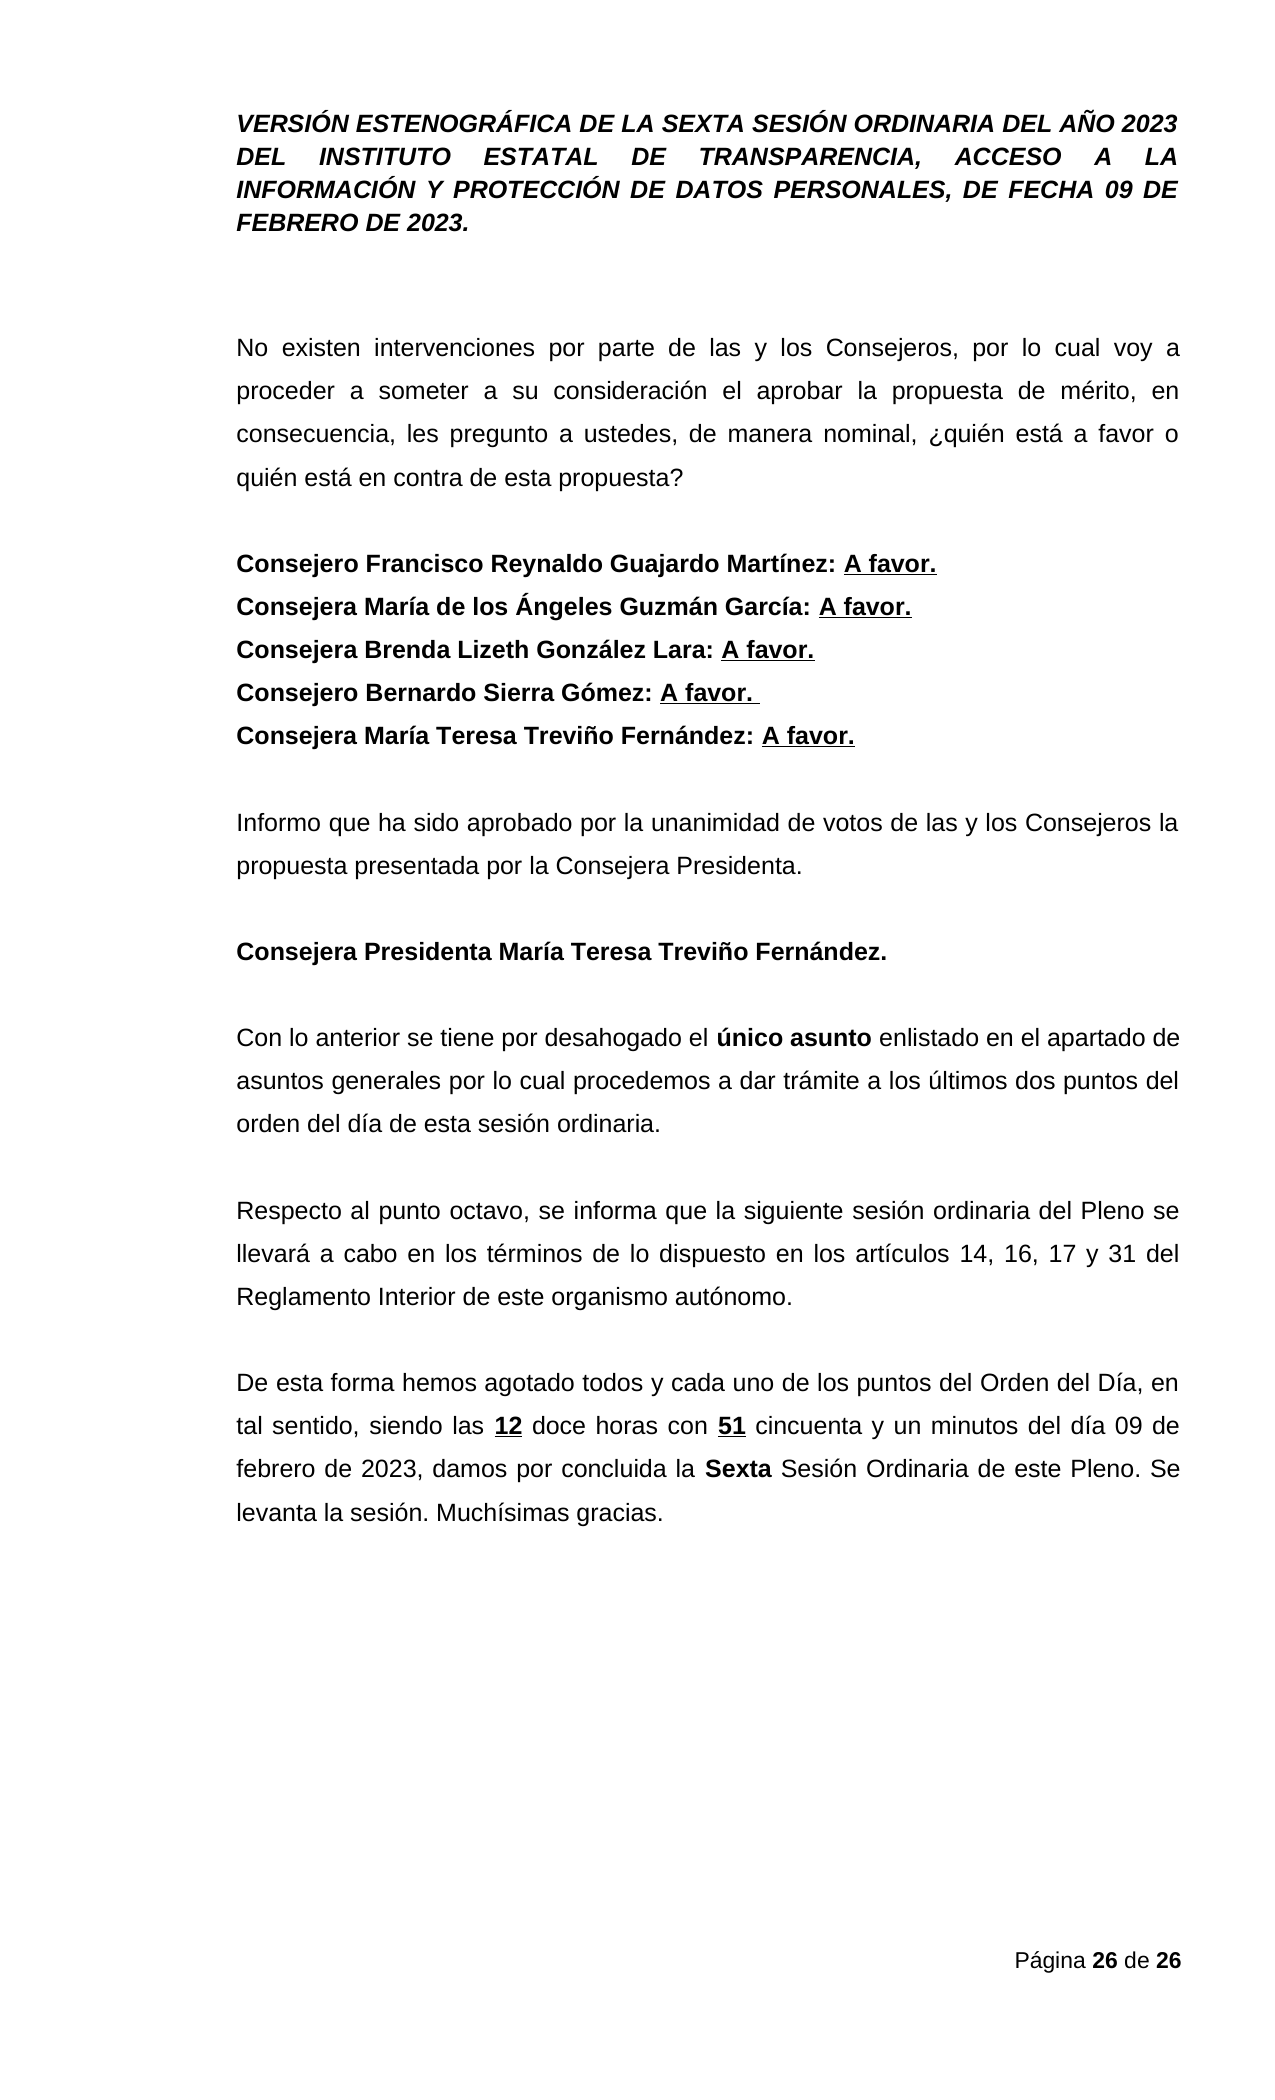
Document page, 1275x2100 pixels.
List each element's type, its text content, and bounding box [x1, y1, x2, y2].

text Consejera Brenda Lizeth González Lara: A favor. [236, 635, 1181, 664]
text Informo que ha sido aprobado por la unanimidad de votos de las y los Consejeros la propuesta presentada por la Consejera Presidenta. [236, 808, 1181, 879]
text No existen intervenciones por parte de las y los Consejeros, por lo cual voy a proceder a someter a su consideración el aprobar la propuesta de mérito, en consecuencia, les pregunto a ustedes, de manera nominal, ¿quién está a favor o quién está en contra de esta propuesta? [236, 333, 1181, 491]
text Consejero Bernardo Sierra Gómez: A favor. [236, 678, 1181, 707]
text De esta forma hemos agotado todos y cada uno de los puntos del Orden del Día, en tal sentido, siendo las 12 doce horas con 51 cincuenta y un minutos del día 09 de febrero de 2023, damos por concluida la Sexta Sesión Ordinaria de este Pleno. Se levanta la sesión. Muchísimas gracias. [236, 1368, 1181, 1526]
text Consejera Presidenta María Teresa Treviño Fernández. [236, 937, 1181, 966]
text Consejera María de los Ángeles Guzmán García: A favor. [236, 592, 1181, 621]
text Respecto al punto octavo, se informa que la siguiente sesión ordinaria del Pleno se llevará a cabo en los términos de lo dispuesto en los artículos 14, 16, 17 y 31 del Reglamento Interior de este organismo autónomo. [236, 1196, 1181, 1311]
text Consejera María Teresa Treviño Fernández: A favor. [236, 721, 1181, 750]
text Consejero Francisco Reynaldo Guajardo Martínez: A favor. [236, 549, 1181, 578]
text Con lo anterior se tiene por desahogado el único asunto enlistado en el apartado de asuntos generales por lo cual procedemos a dar trámite a los últimos dos puntos del orden del día de esta sesión ordinaria. [236, 1023, 1181, 1138]
